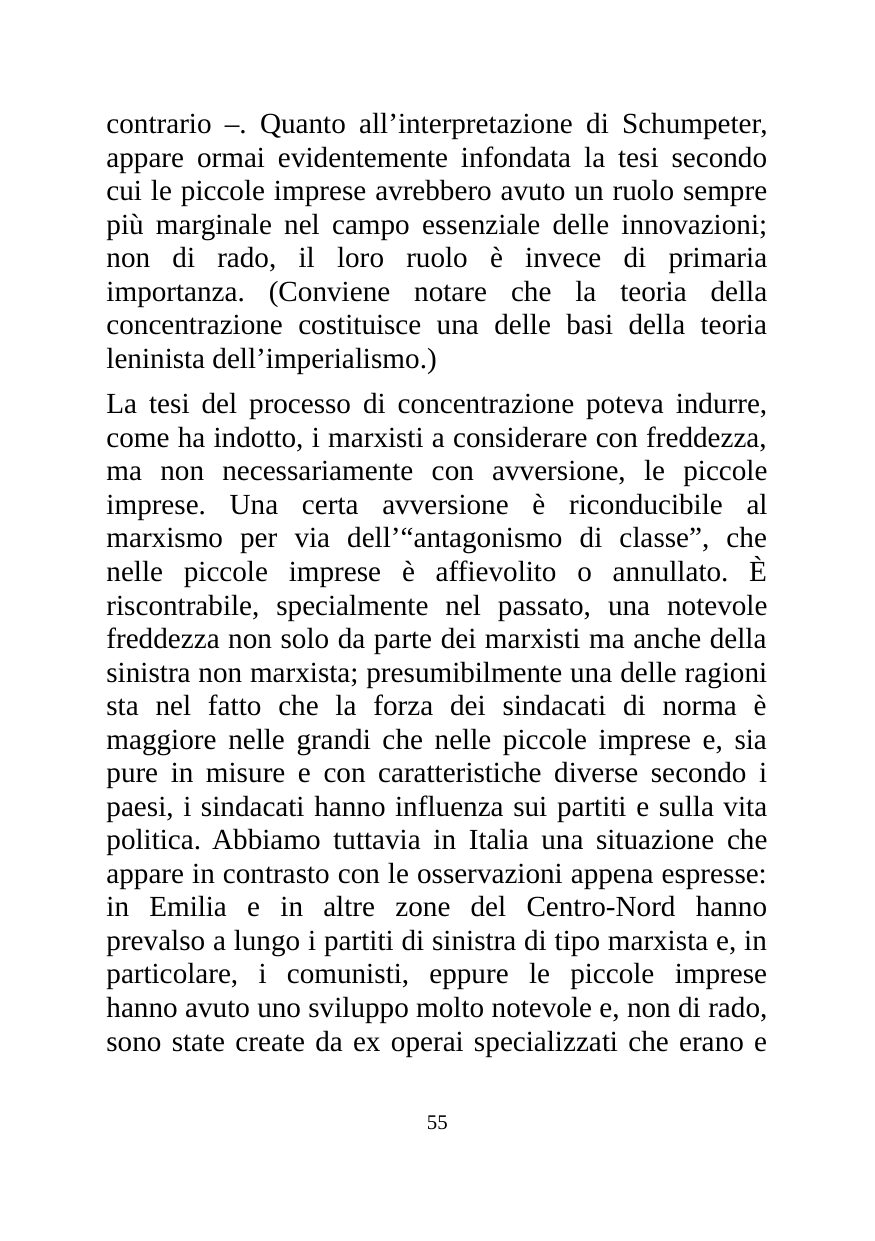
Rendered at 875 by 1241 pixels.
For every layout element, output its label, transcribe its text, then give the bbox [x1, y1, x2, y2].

text La tesi del processo di concentrazione poteva indurre, come ha indotto, i marxisti a considerare con freddezza, ma non necessariamente con avversione, le piccole imprese. Una certa avversione è riconducibile al marxismo per via dell’“antagonismo di classe”, che nelle piccole imprese è affievolito o annullato. È riscontrabile, specialmente nel passato, una notevole freddezza non solo da parte dei marxisti ma anche della sinistra non marxista; presumibilmente una delle ragioni sta nel fatto che la forza dei sindacati di norma è maggiore nelle grandi che nelle piccole imprese e, sia pure in misure e con caratteristiche diverse secondo i paesi, i sindacati hanno influenza sui partiti e sulla vita politica. Abbiamo tuttavia in Italia una situazione che appare in contrasto con le osservazioni appena espresse: in Emilia e in altre zone del Centro-Nord hanno prevalso a lungo i partiti di sinistra di tipo marxista e, in particolare, i comunisti, eppure le piccole imprese hanno avuto uno sviluppo molto notevole e, non di rado, sono state create da ex operai specializzati che erano e [106, 386, 768, 1057]
text contrario –. Quanto all’interpretazione di Schumpeter, appare ormai evidentemente infondata la tesi secondo cui le piccole imprese avrebbero avuto un ruolo sempre più marginale nel campo essenziale delle innovazioni; non di rado, il loro ruolo è invece di primaria importanza. (Conviene notare che la teoria della concentrazione costituisce una delle basi della teoria leninista dell’imperialismo.) [106, 106, 768, 374]
